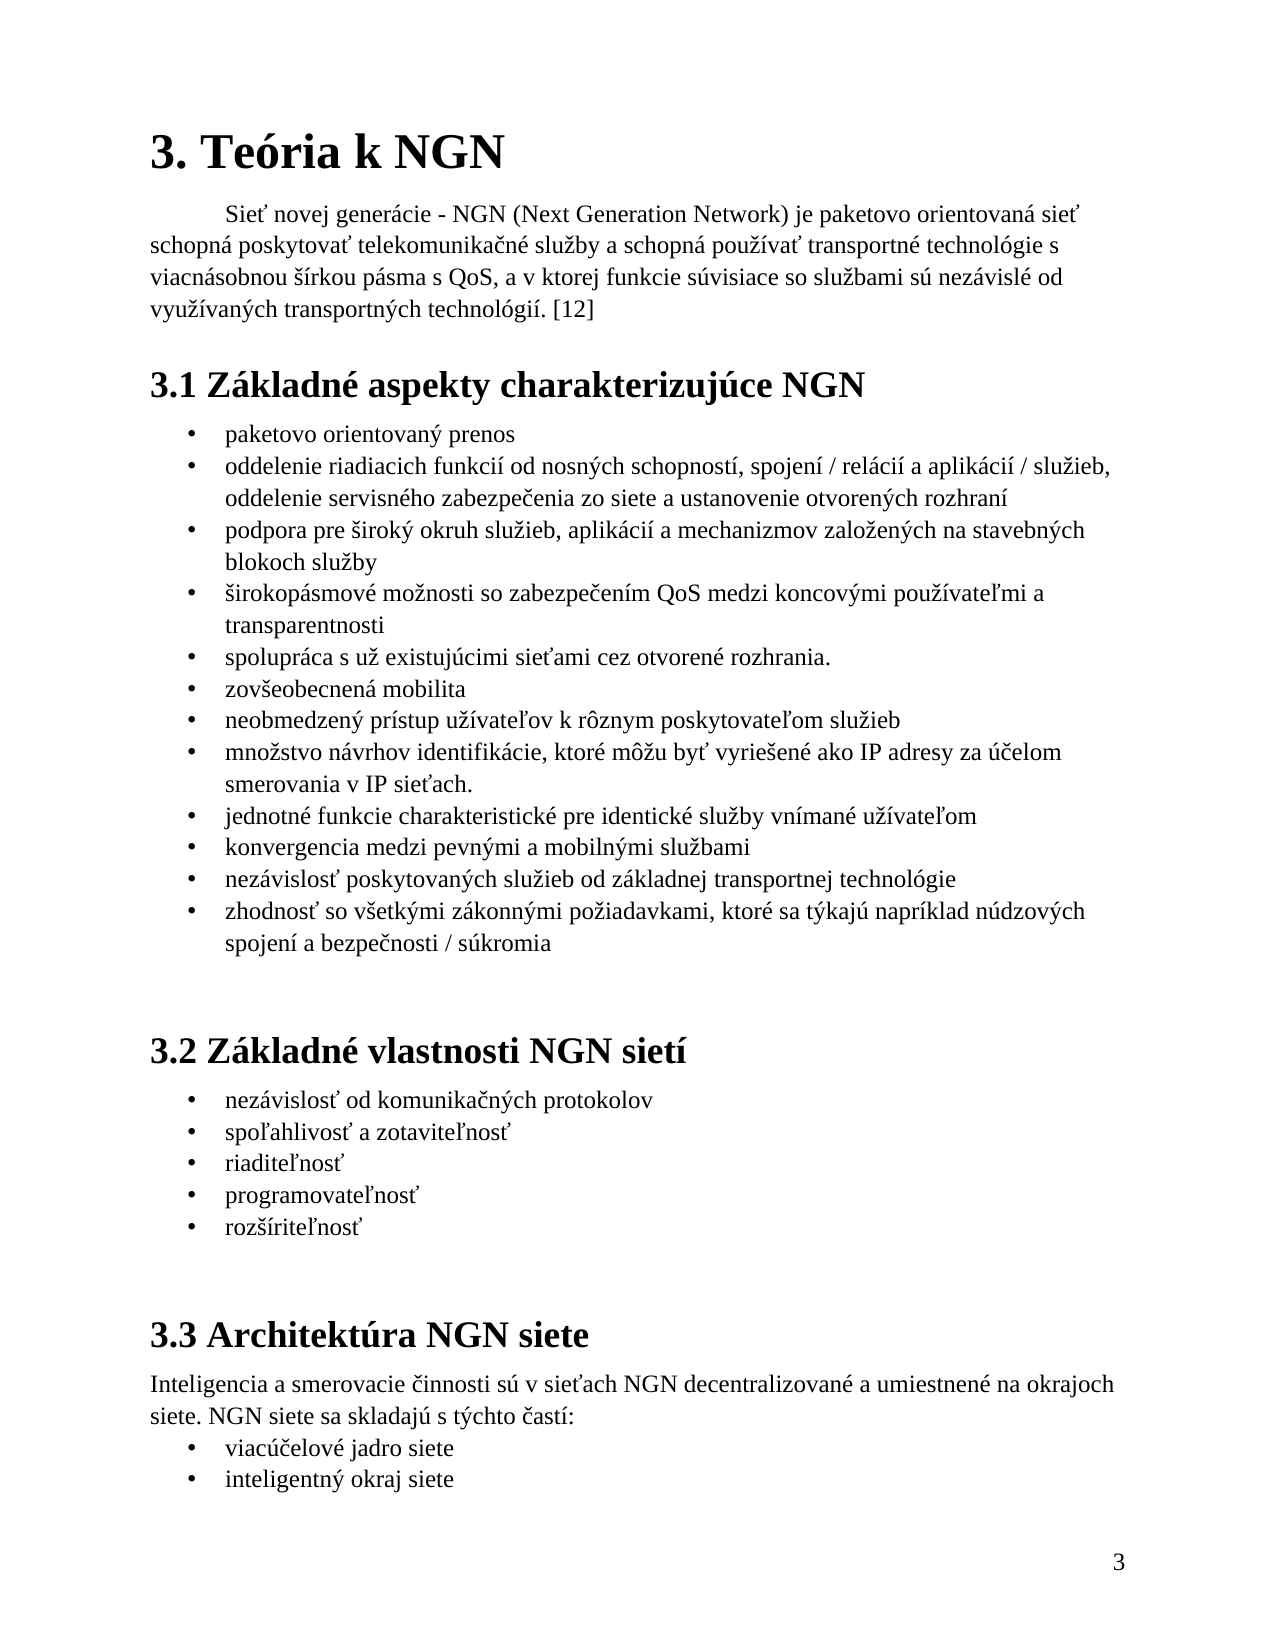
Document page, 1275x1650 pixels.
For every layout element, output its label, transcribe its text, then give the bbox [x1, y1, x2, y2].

list riaditeľnosť [187, 1149, 1125, 1177]
list zovšeobecnená mobilita [187, 675, 1125, 702]
list konvergencia medzi pevnými a mobilnými službami [187, 833, 1125, 861]
list podpora pre široký okruh služieb, aplikácií a mechanizmov založených na stavebných blokoch služby [187, 516, 1125, 575]
text využívaných transportných technológií. [12] [150, 295, 1125, 323]
list rozšíriteľnosť [187, 1213, 1125, 1241]
list viacúčelové jadro siete [187, 1434, 1125, 1461]
subtitle 3.1 Základné aspekty charakterizujúce NGN [150, 364, 1125, 406]
list nezávislosť od komunikačných protokolov [187, 1086, 1125, 1114]
list programovateľnosť [187, 1181, 1125, 1209]
subtitle 3.2 Základné vlastnosti NGN sietí [150, 1030, 1125, 1071]
list paketovo orientovaný prenos [187, 421, 1125, 448]
list širokopásmové možnosti so zabezpečením QoS medzi koncovými používateľmi a transparentnosti [187, 579, 1125, 639]
list množstvo návrhov identifikácie, ktoré môžu byť vyriešené ako IP adresy za účelom smerovania v IP sieťach. [187, 738, 1125, 798]
subtitle 3.3 Architektúra NGN siete [150, 1314, 1125, 1356]
list jednotné funkcie charakteristické pre identické služby vnímané užívateľom [187, 802, 1125, 829]
subtitle 3. Teória k NGN [150, 124, 1125, 179]
list oddelenie riadiacich funkcií od nosných schopností, spojení / relácií a aplikácií / služieb, oddelenie servisného zabezpečenia zo siete a ustanovenie otvorených rozhraní [187, 452, 1125, 512]
text viacnásobnou šírkou pásma s QoS, a v ktorej funkcie súvisiace so službami sú nezávislé od [150, 263, 1125, 291]
list spoľahlivosť a zotaviteľnosť [187, 1118, 1125, 1145]
list neobmedzený prístup užívateľov k rôznym poskytovateľom služieb [187, 706, 1125, 734]
list zhodnosť so všetkými zákonnými požiadavkami, ktoré sa týkajú napríklad núdzových spojení a bezpečnosti / súkromia [187, 897, 1125, 957]
list nezávislosť poskytovaných služieb od základnej transportnej technológie [187, 865, 1125, 893]
list inteligentný okraj siete [187, 1465, 1125, 1493]
text Sieť novej generácie - NGN (Next Generation Network) je paketovo orientovaná sieť schopná poskytovať telekomunikačné služby a schopná používať transportné technológie s [150, 200, 1125, 259]
text Inteligencia a smerovacie činnosti sú v sieťach NGN decentralizované a umiestnené na okrajoch siete. NGN siete sa skladajú s týchto častí: [150, 1370, 1125, 1429]
list spolupráca s už existujúcimi sieťami cez otvorené rozhrania. [187, 643, 1125, 671]
